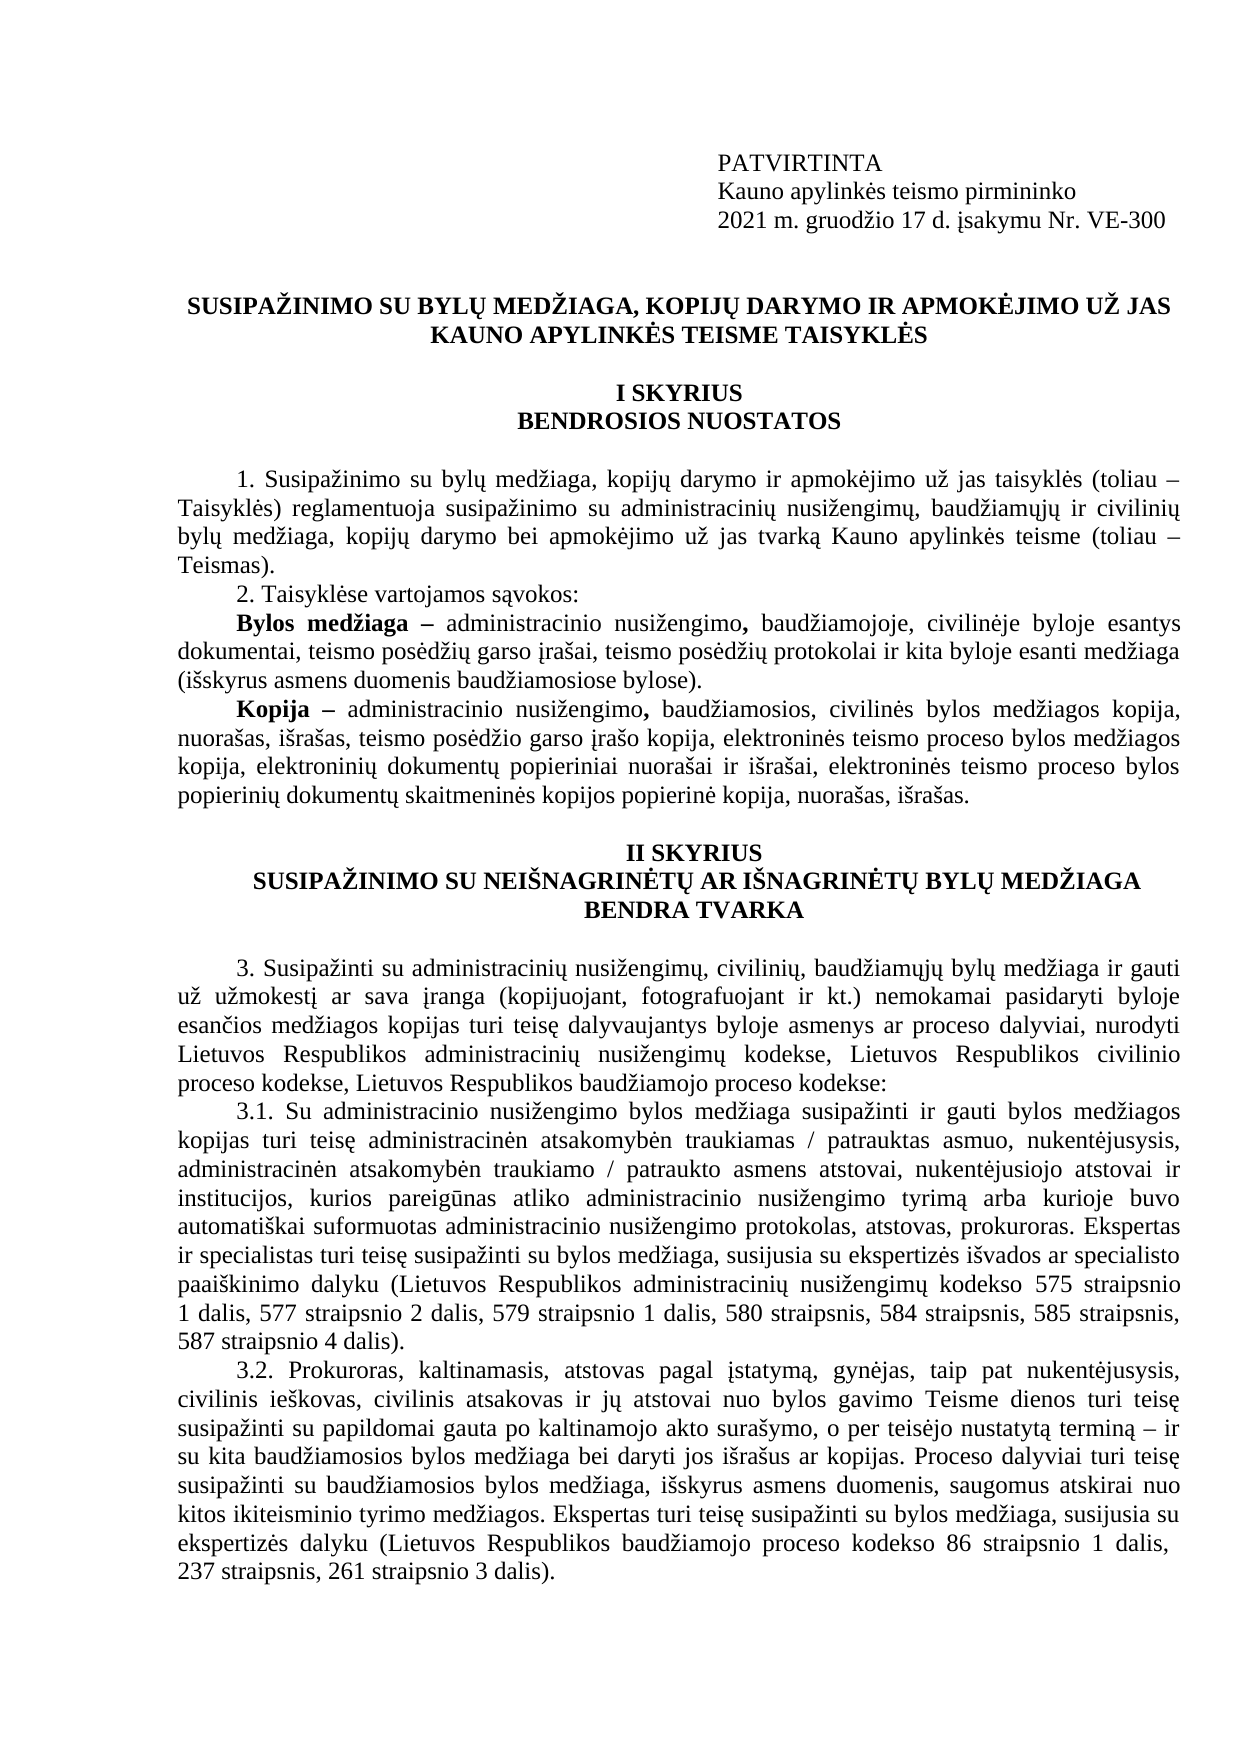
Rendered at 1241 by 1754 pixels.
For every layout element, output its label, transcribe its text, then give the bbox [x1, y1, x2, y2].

text 2. Taisyklėse vartojamos sąvokos: [177, 579, 1181, 608]
text I SKYRIUS [177, 378, 1181, 406]
text 3.2. Prokuroras, kaltinamasis, atstovas pagal įstatymą, gynėjas, taip pat nukentėjusysis, civilinis ieškovas, civilinis atsakovas ir jų atstovai nuo bylos gavimo Teisme dienos turi teisę susipažinti su papildomai gauta po kaltinamojo akto surašymo, o per teisėjo nustatytą terminą – ir su kita baudžiamosios bylos medžiaga bei daryti jos išrašus ar kopijas. Proceso dalyviai turi teisę susipažinti su baudžiamosios bylos medžiaga, išskyrus asmens duomenis, saugomus atskirai nuo kitos ikiteisminio tyrimo medžiagos. Ekspertas turi teisę susipažinti su bylos medžiaga, susijusia su ekspertizės dalyku (Lietuvos Respublikos baudžiamojo proceso kodekso 86 straipsnio 1 dalis, 237 straipsnis, 261 straipsnio 3 dalis). [177, 1355, 1181, 1585]
text Kauno apylinkės teismo pirmininko [717, 176, 1181, 205]
text 3. Susipažinti su administracinių nusižengimų, civilinių, baudžiamųjų bylų medžiaga ir gauti už užmokestį ar sava įranga (kopijuojant, fotografuojant ir kt.) nemokamai pasidaryti byloje esančios medžiagos kopijas turi teisę dalyvaujantys byloje asmenys ar proceso dalyviai, nurodyti Lietuvos Respublikos administracinių nusižengimų kodekse, Lietuvos Respublikos civilinio proceso kodekse, Lietuvos Respublikos baudžiamojo proceso kodekse: [177, 953, 1181, 1096]
text BENDROSIOS NUOSTATOS [177, 406, 1181, 435]
text SUSIPAŽINIMO SU BYLŲ MEDŽIAGA, KOPIJŲ DARYMO IR APMOKĖJIMO UŽ JAS KAUNO APYLINKĖS TEISME TAISYKLĖS [177, 291, 1181, 349]
text SUSIPAŽINIMO SU NEIŠNAGRINĖTŲ AR IŠNAGRINĖTŲ BYLŲ MEDŽIAGA BENDRA TVARKA [207, 866, 1181, 924]
text Kopija – administracinio nusižengimo, baudžiamosios, civilinės bylos medžiagos kopija, nuorašas, išrašas, teismo posėdžio garso įrašo kopija, elektroninės teismo proceso bylos medžiagos kopija, elektroninių dokumentų popieriniai nuorašai ir išrašai, elektroninės teismo proceso bylos popierinių dokumentų skaitmeninės kopijos popierinė kopija, nuorašas, išrašas. [177, 694, 1181, 809]
text PATVIRTINTA [717, 148, 1181, 176]
text 1. Susipažinimo su bylų medžiaga, kopijų darymo ir apmokėjimo už jas taisyklės (toliau – Taisyklės) reglamentuoja susipažinimo su administracinių nusižengimų, baudžiamųjų ir civilinių bylų medžiaga, kopijų darymo bei apmokėjimo už jas tvarką Kauno apylinkės teisme (toliau – Teismas). [177, 464, 1181, 579]
text II SKYRIUS [207, 838, 1181, 866]
text 3.1. Su administracinio nusižengimo bylos medžiaga susipažinti ir gauti bylos medžiagos kopijas turi teisę administracinėn atsakomybėn traukiamas / patrauktas asmuo, nukentėjusysis, administracinėn atsakomybėn traukiamo / patraukto asmens atstovai, nukentėjusiojo atstovai ir institucijos, kurios pareigūnas atliko administracinio nusižengimo tyrimą arba kurioje buvo automatiškai suformuotas administracinio nusižengimo protokolas, atstovas, prokuroras. Ekspertas ir specialistas turi teisę susipažinti su bylos medžiaga, susijusia su ekspertizės išvados ar specialisto paaiškinimo dalyku (Lietuvos Respublikos administracinių nusižengimų kodekso 575 straipsnio 1 dalis, 577 straipsnio 2 dalis, 579 straipsnio 1 dalis, 580 straipsnis, 584 straipsnis, 585 straipsnis, 587 straipsnio 4 dalis). [177, 1096, 1181, 1355]
text Bylos medžiaga – administracinio nusižengimo, baudžiamojoje, civilinėje byloje esantys dokumentai, teismo posėdžių garso įrašai, teismo posėdžių protokolai ir kita byloje esanti medžiaga (išskyrus asmens duomenis baudžiamosiose bylose). [177, 608, 1181, 694]
text 2021 m. gruodžio 17 d. įsakymu Nr. VE-300 [582, 205, 1181, 234]
